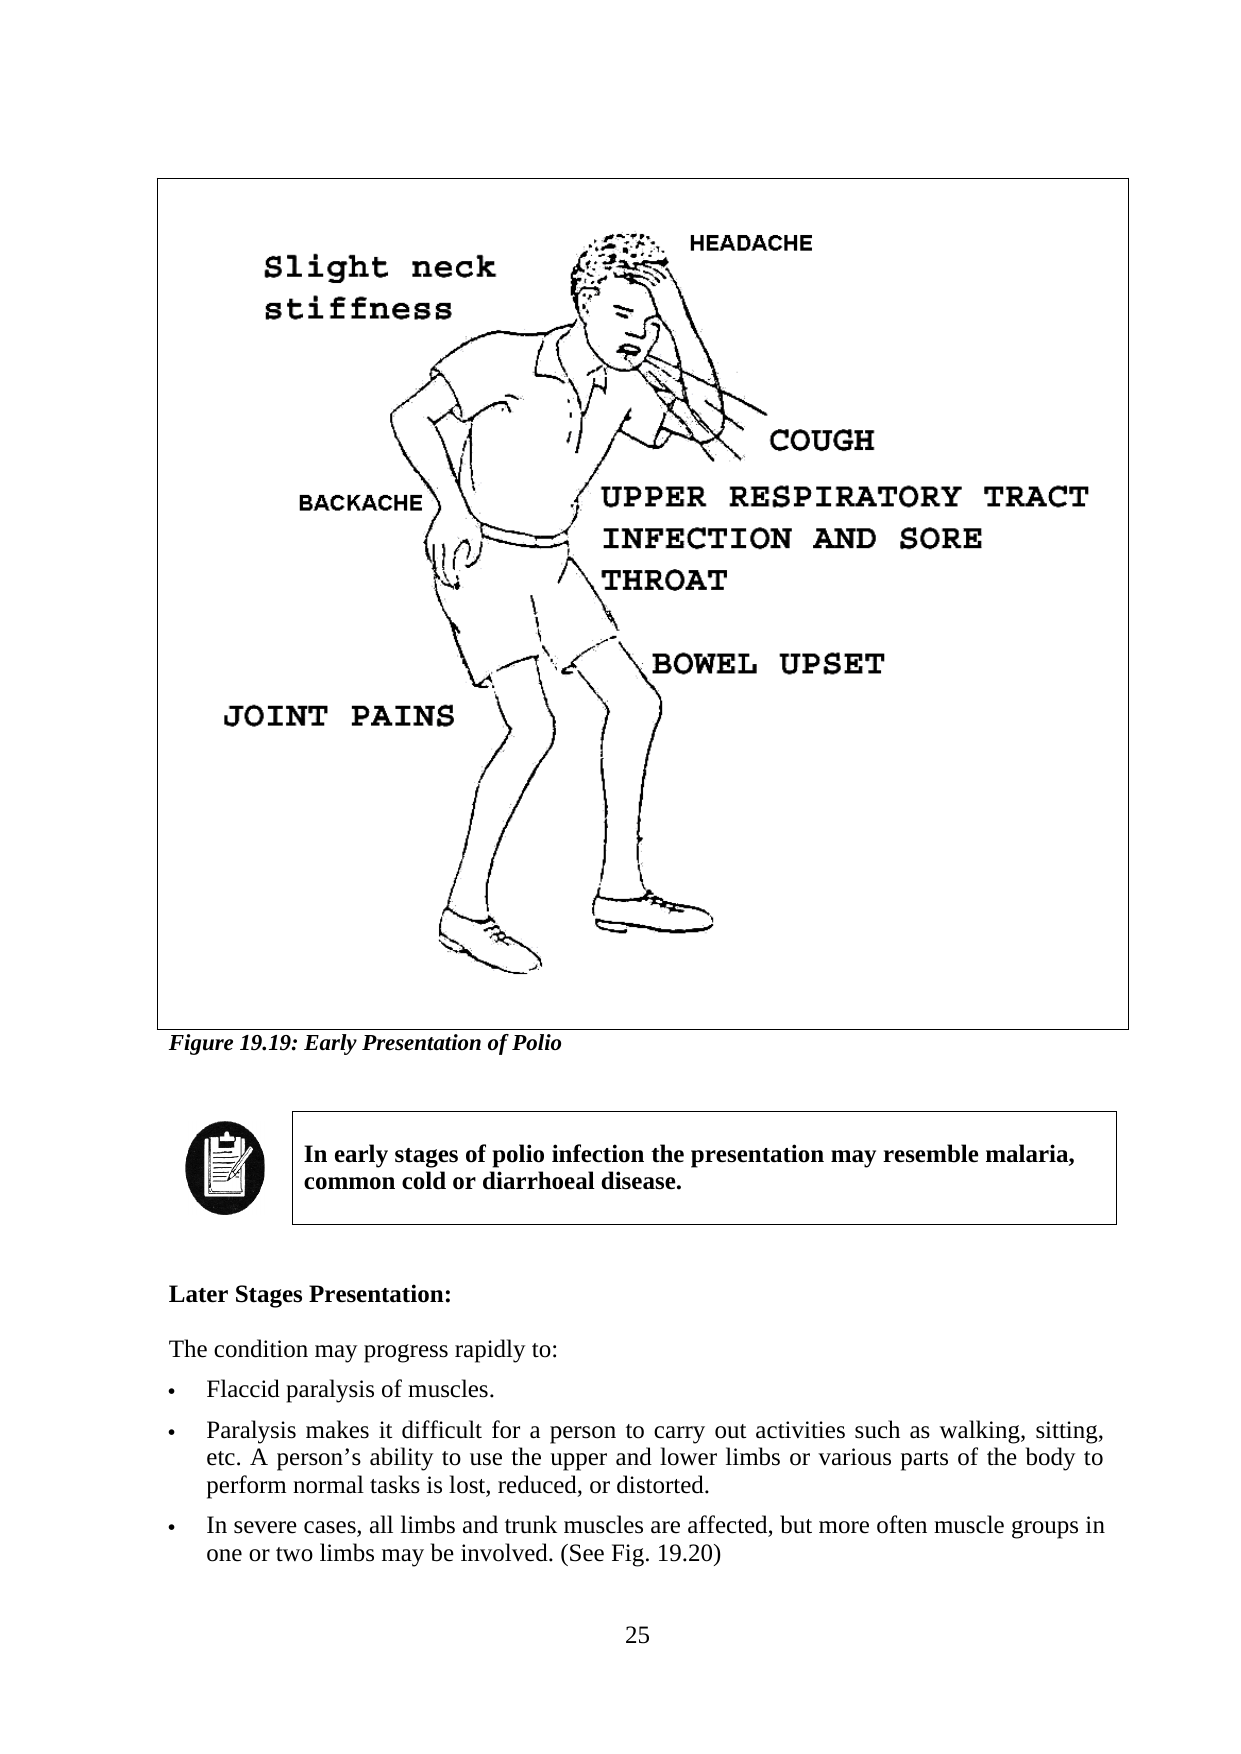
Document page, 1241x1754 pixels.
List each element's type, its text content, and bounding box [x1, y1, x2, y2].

table_header [158, 179, 1128, 1029]
table_header [158, 1111, 292, 1223]
list Flaccid paralysis of muscles. [169, 1376, 1106, 1403]
text Later Stages Presentation: [169, 1280, 1106, 1308]
list In severe cases, all limbs and trunk muscles are affected, but more often muscle groups in one or two limbs may be involved. (See Fig. 19.20) [169, 1511, 1106, 1567]
text Figure 19.19: Early Presentation of Polio [169, 1030, 1106, 1056]
picture [184, 187, 1100, 1020]
list Paralysis makes it difficult for a person to carry out activities such as walking, sitting, etc. A person’s ability to use the upper and lower limbs or various parts of the body to perform normal tasks is lost, reduced, or distorted. [169, 1416, 1106, 1499]
picture [185, 1121, 265, 1215]
text The condition may progress rapidly to: [169, 1335, 1106, 1363]
table_header In early stages of polio infection the presentation may resemble malaria, common cold or diarrhoeal disease. [293, 1112, 1116, 1223]
